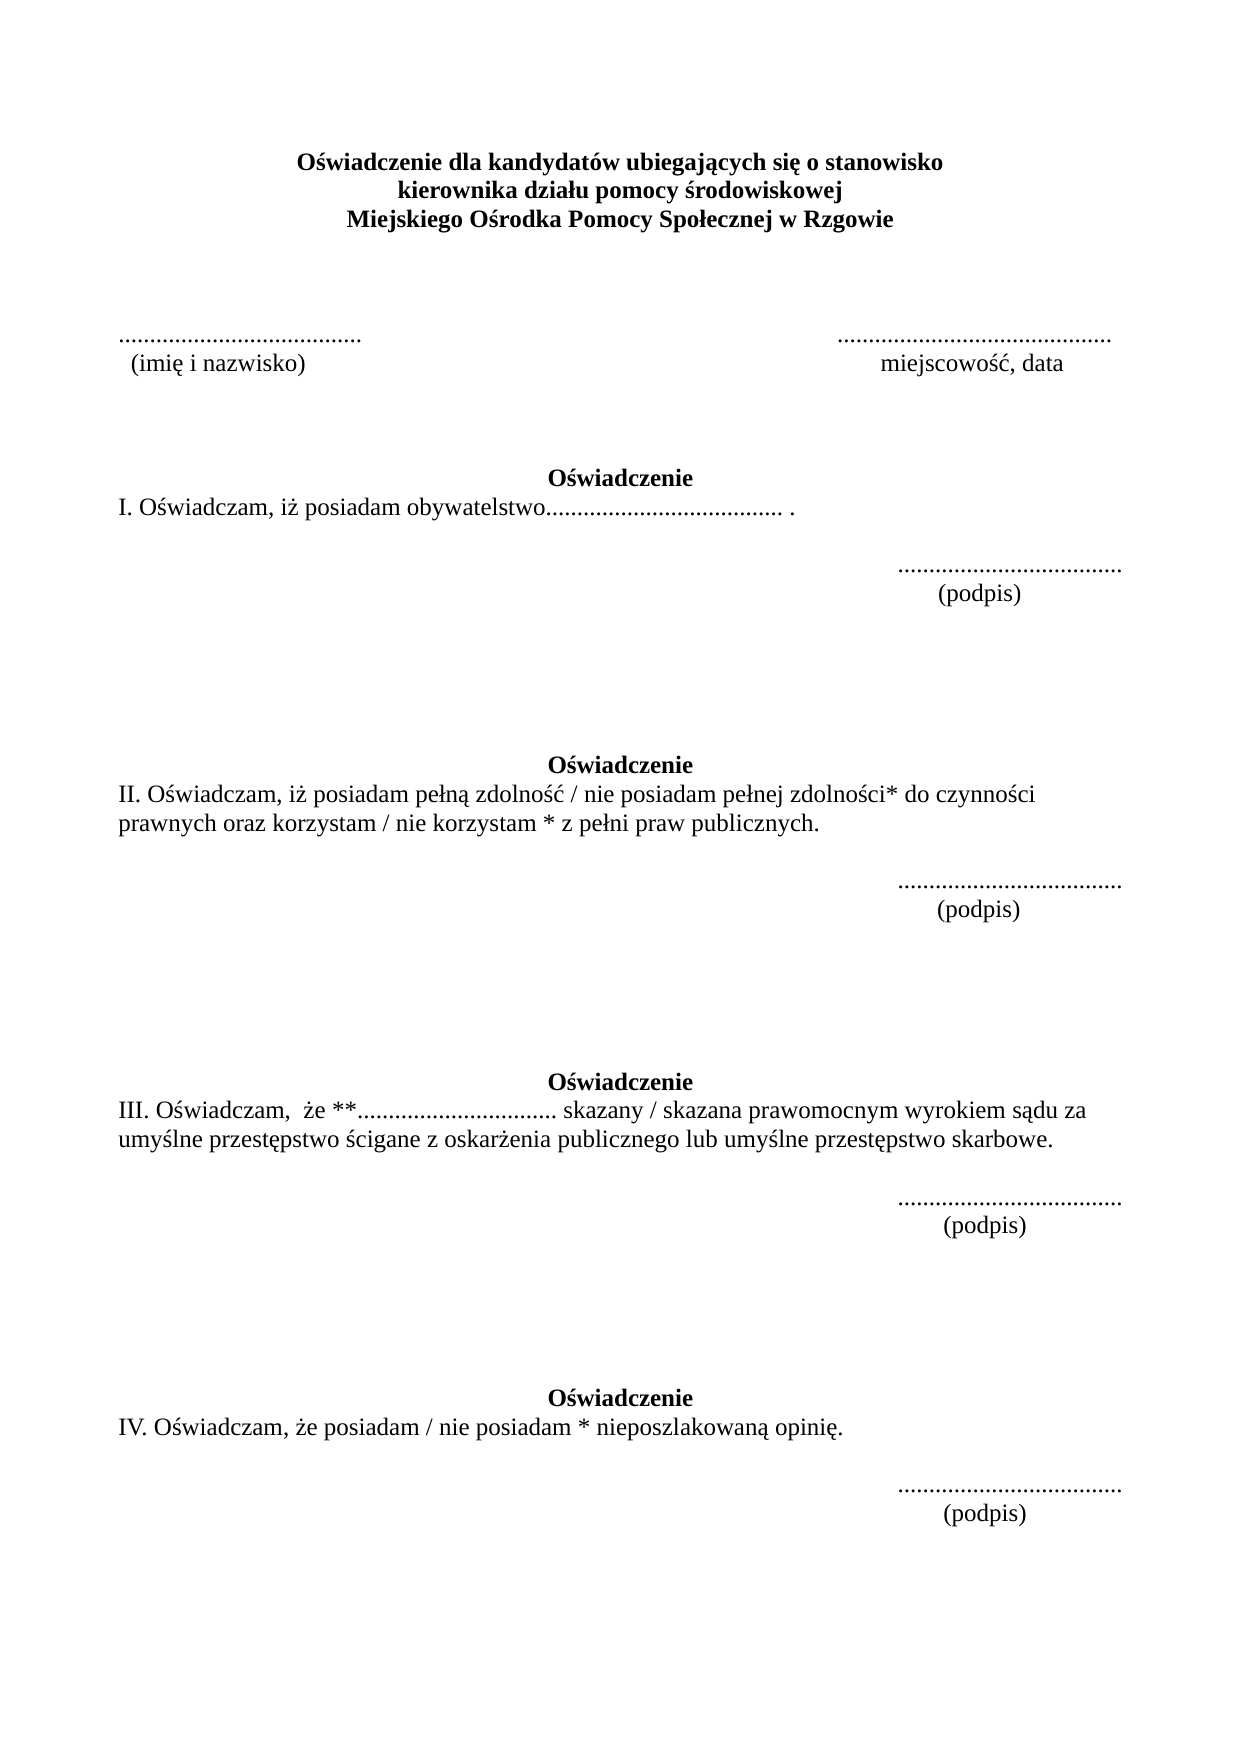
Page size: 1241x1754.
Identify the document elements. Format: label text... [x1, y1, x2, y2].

text Oświadczenie dla kandydatów ubiegających się o stanowisko [118, 147, 1122, 176]
text III. Oświadczam, że **................................ skazany / skazana prawomocnym wyrokiem sądu za umyślne przestępstwo ścigane z oskarżenia publicznego lub umyślne przestępstwo skarbowe. [118, 1096, 1122, 1153]
text ....................................... ............................................ [118, 319, 1122, 348]
text Oświadczenie [118, 1067, 1122, 1096]
text (podpis) [118, 1498, 1122, 1527]
text (podpis) [118, 1211, 1122, 1239]
text Miejskiego Ośrodka Pomocy Społecznej w Rzgowie [118, 204, 1122, 233]
text Oświadczenie [118, 1383, 1122, 1412]
text .................................... [118, 1469, 1122, 1498]
text (podpis) [118, 578, 1122, 607]
text I. Oświadczam, iż posiadam obywatelstwo...................................... . [118, 492, 1122, 521]
text .................................... [118, 1182, 1122, 1211]
text (imię i nazwisko) miejscowość, data [118, 348, 1122, 377]
text Oświadczenie [118, 463, 1122, 492]
text kierownika działu pomocy środowiskowej [118, 176, 1122, 204]
text IV. Oświadczam, że posiadam / nie posiadam * nieposzlakowaną opinię. [118, 1412, 1122, 1441]
text .................................... [118, 866, 1122, 894]
text II. Oświadczam, iż posiadam pełną zdolność / nie posiadam pełnej zdolności* do czynności prawnych oraz korzystam / nie korzystam * z pełni praw publicznych. [118, 779, 1122, 837]
text .................................... [118, 549, 1122, 578]
text (podpis) [118, 894, 1122, 923]
text Oświadczenie [118, 751, 1122, 779]
